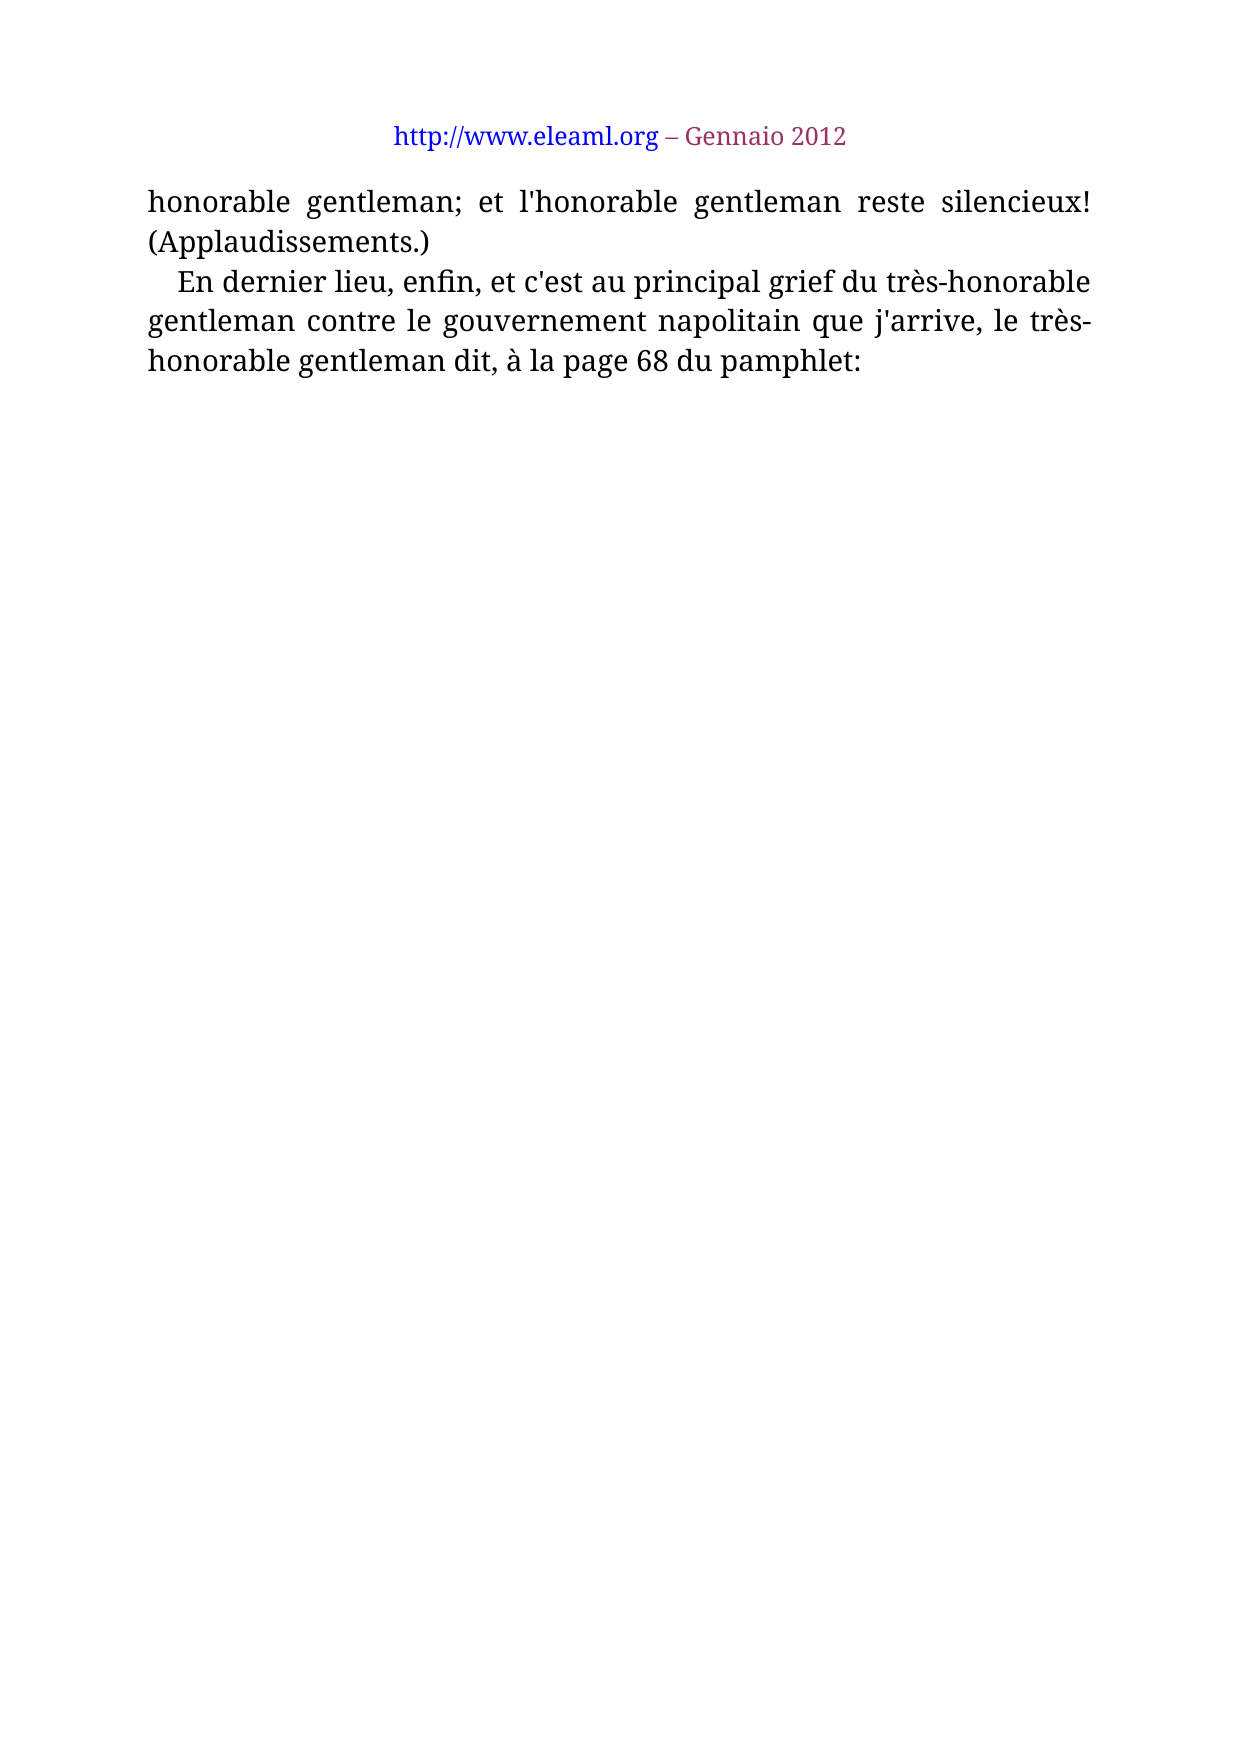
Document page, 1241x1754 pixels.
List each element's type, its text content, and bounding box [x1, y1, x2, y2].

text En dernier lieu, enfin, et c'est au principal grief du très-honorable gentleman contre le gouvernement napolitain que j'arrive, le très-honorable gentleman dit, à la page 68 du pamphlet: [148, 261, 1093, 380]
text honorable gentleman; et l'honorable gentleman reste silencieux! (Applaudissements.) [148, 182, 1093, 261]
